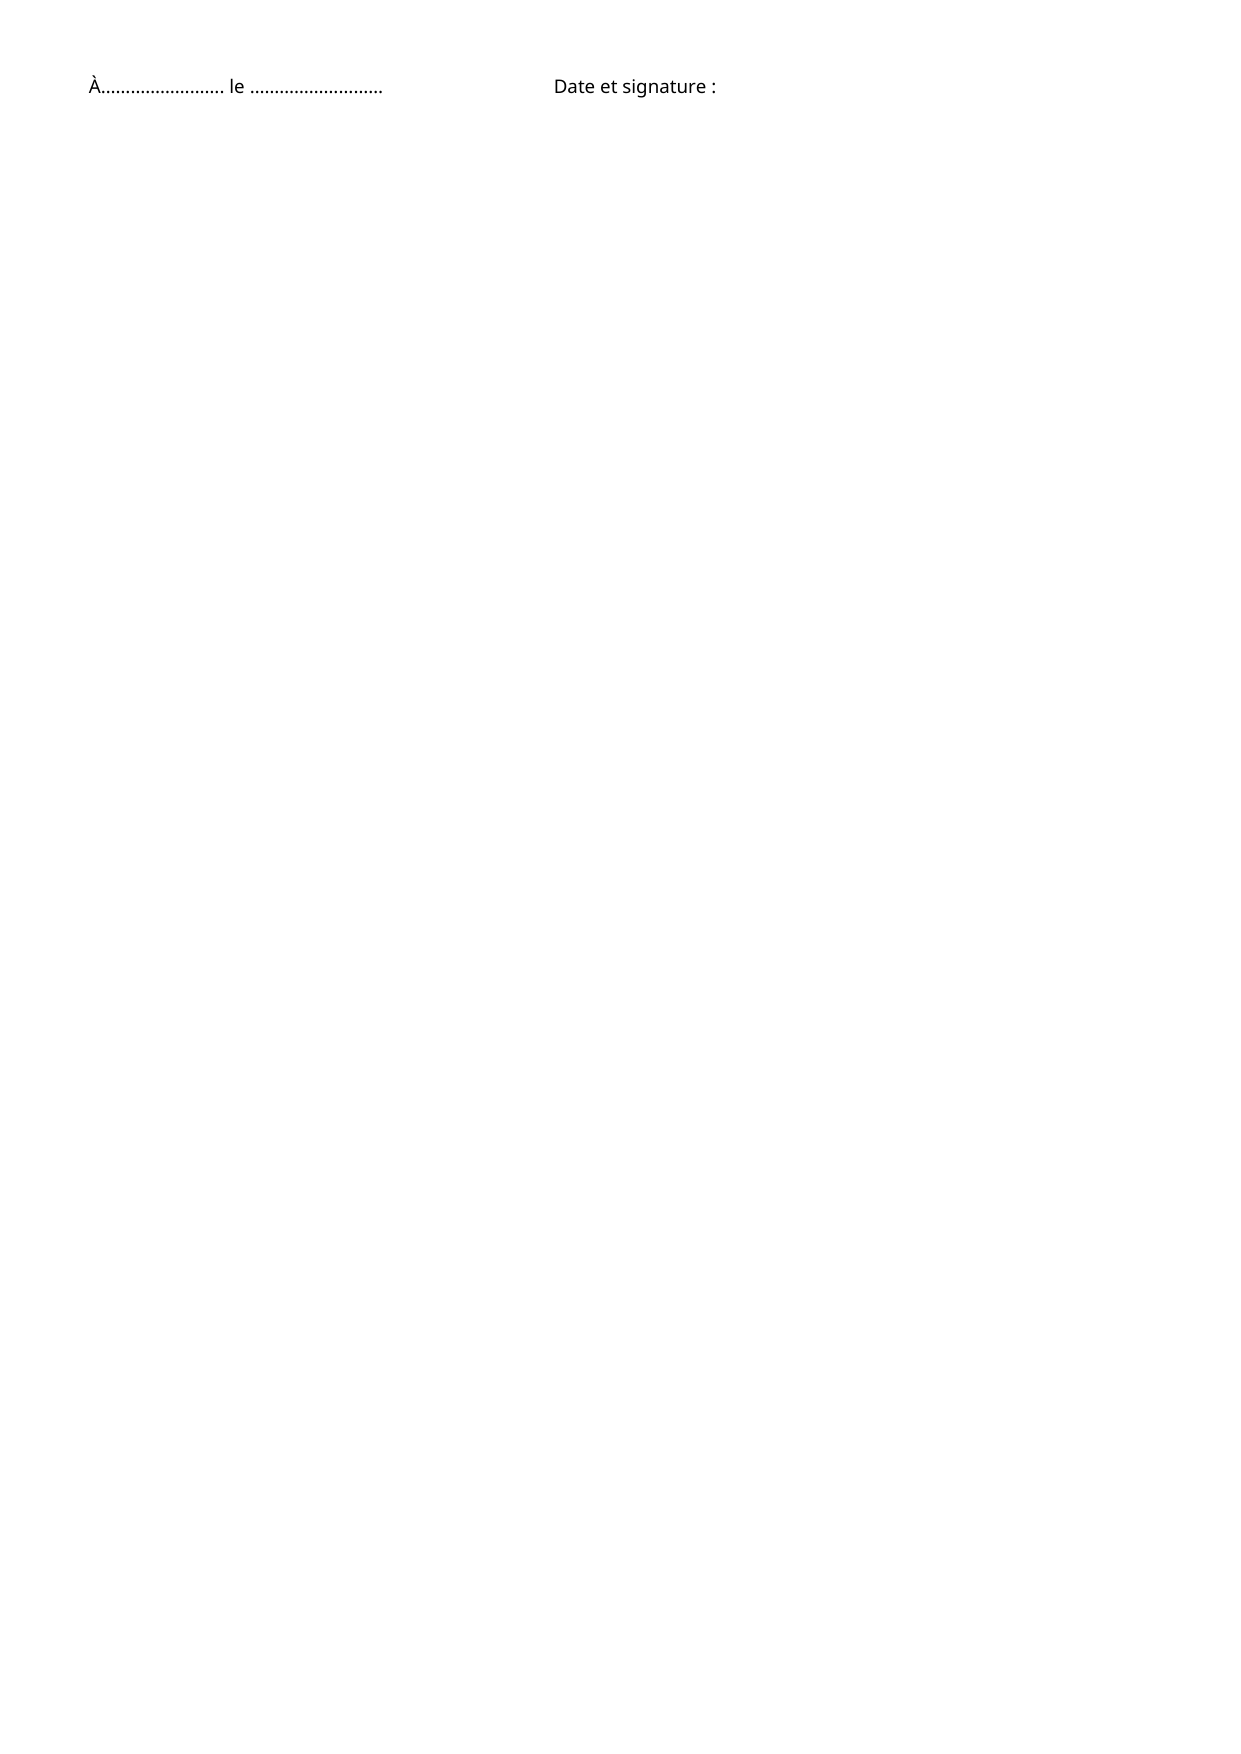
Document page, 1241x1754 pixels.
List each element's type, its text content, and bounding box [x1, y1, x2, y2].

text À……………………. le ……………………… Date et signature : [89, 74, 916, 99]
